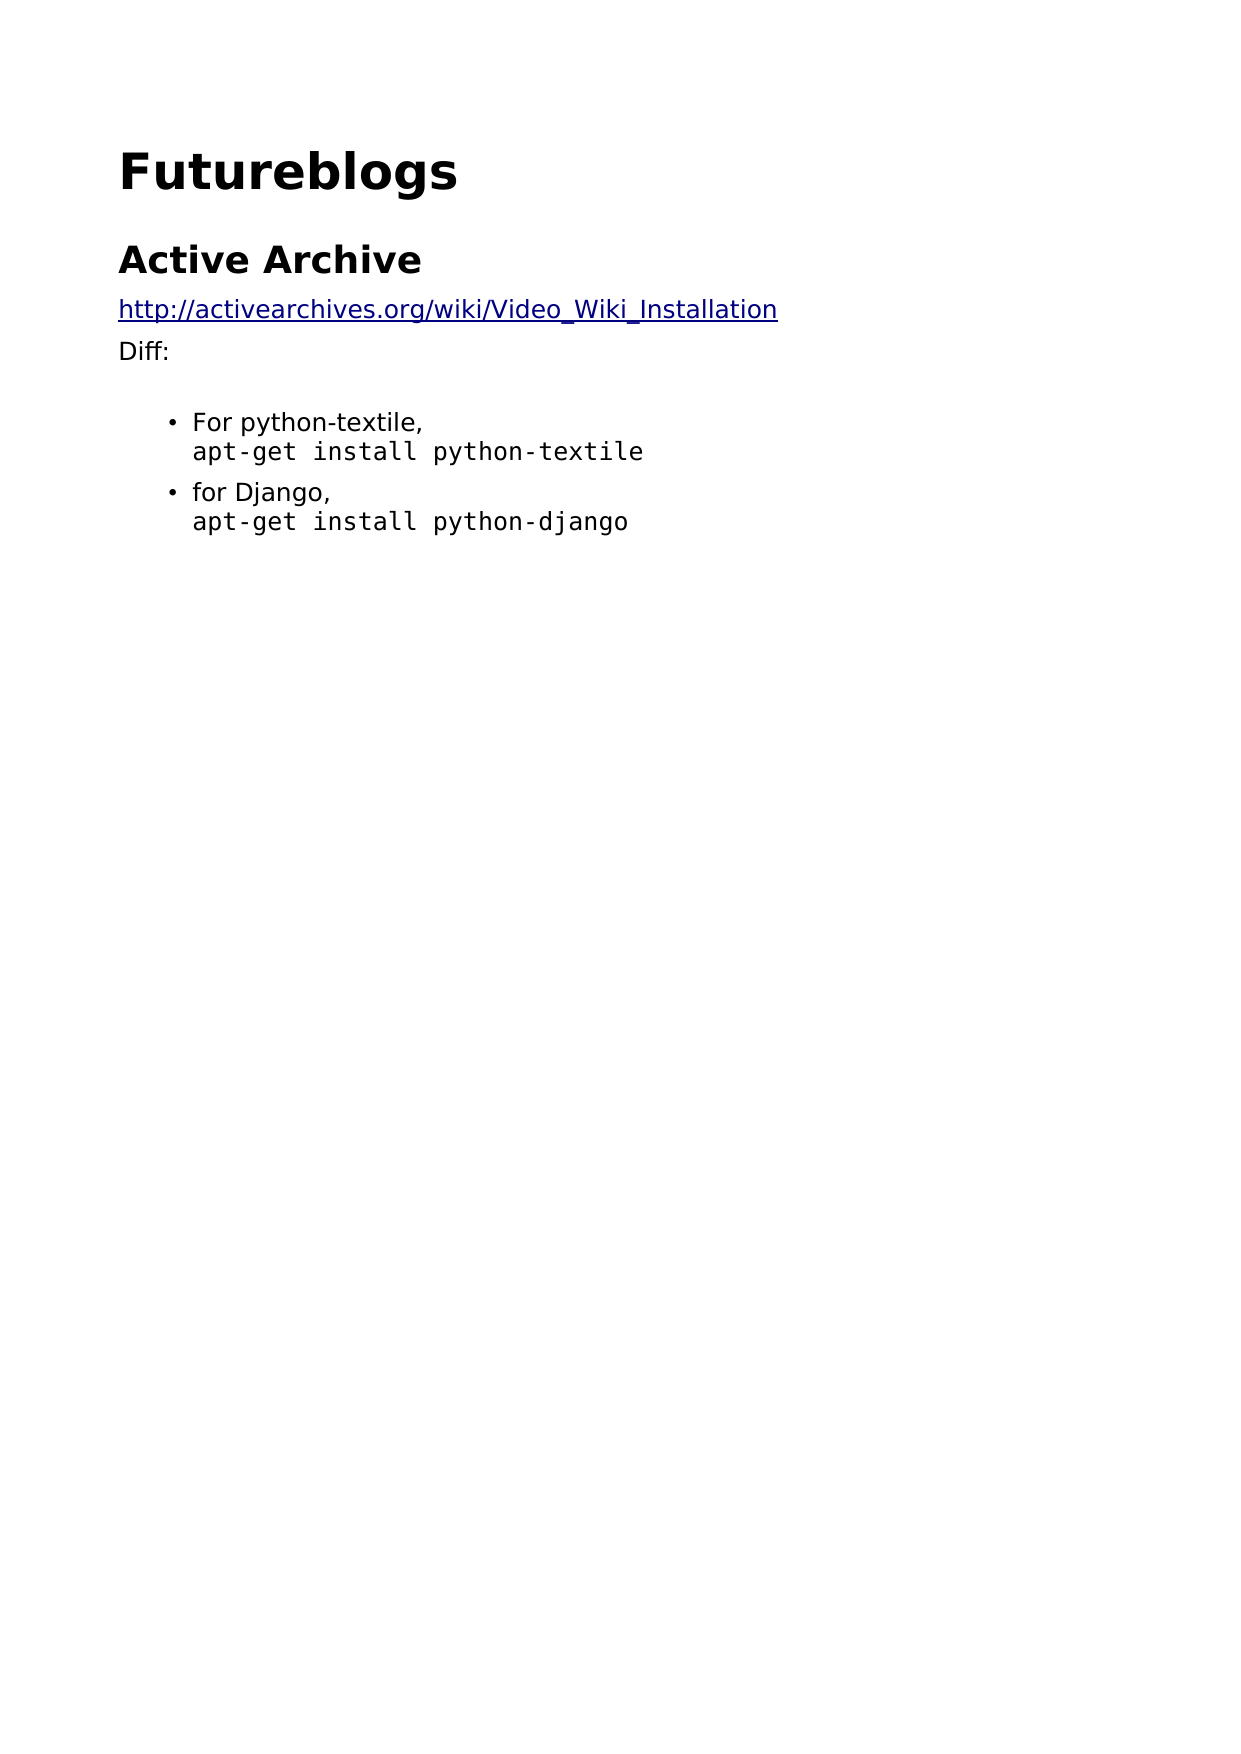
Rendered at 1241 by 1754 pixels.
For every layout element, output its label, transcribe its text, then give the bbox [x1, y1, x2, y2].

list for Django, [177, 478, 1122, 507]
list apt-get install python-django [177, 507, 1122, 536]
list apt-get install python-textile [177, 437, 1122, 466]
list For python-textile, [177, 408, 1122, 437]
subtitle Futureblogs [118, 143, 1122, 201]
text Diff: [118, 337, 1122, 366]
text http://activearchives.org/wiki/Video_Wiki_Installation [118, 295, 1122, 324]
subtitle Active Archive [118, 239, 1122, 282]
